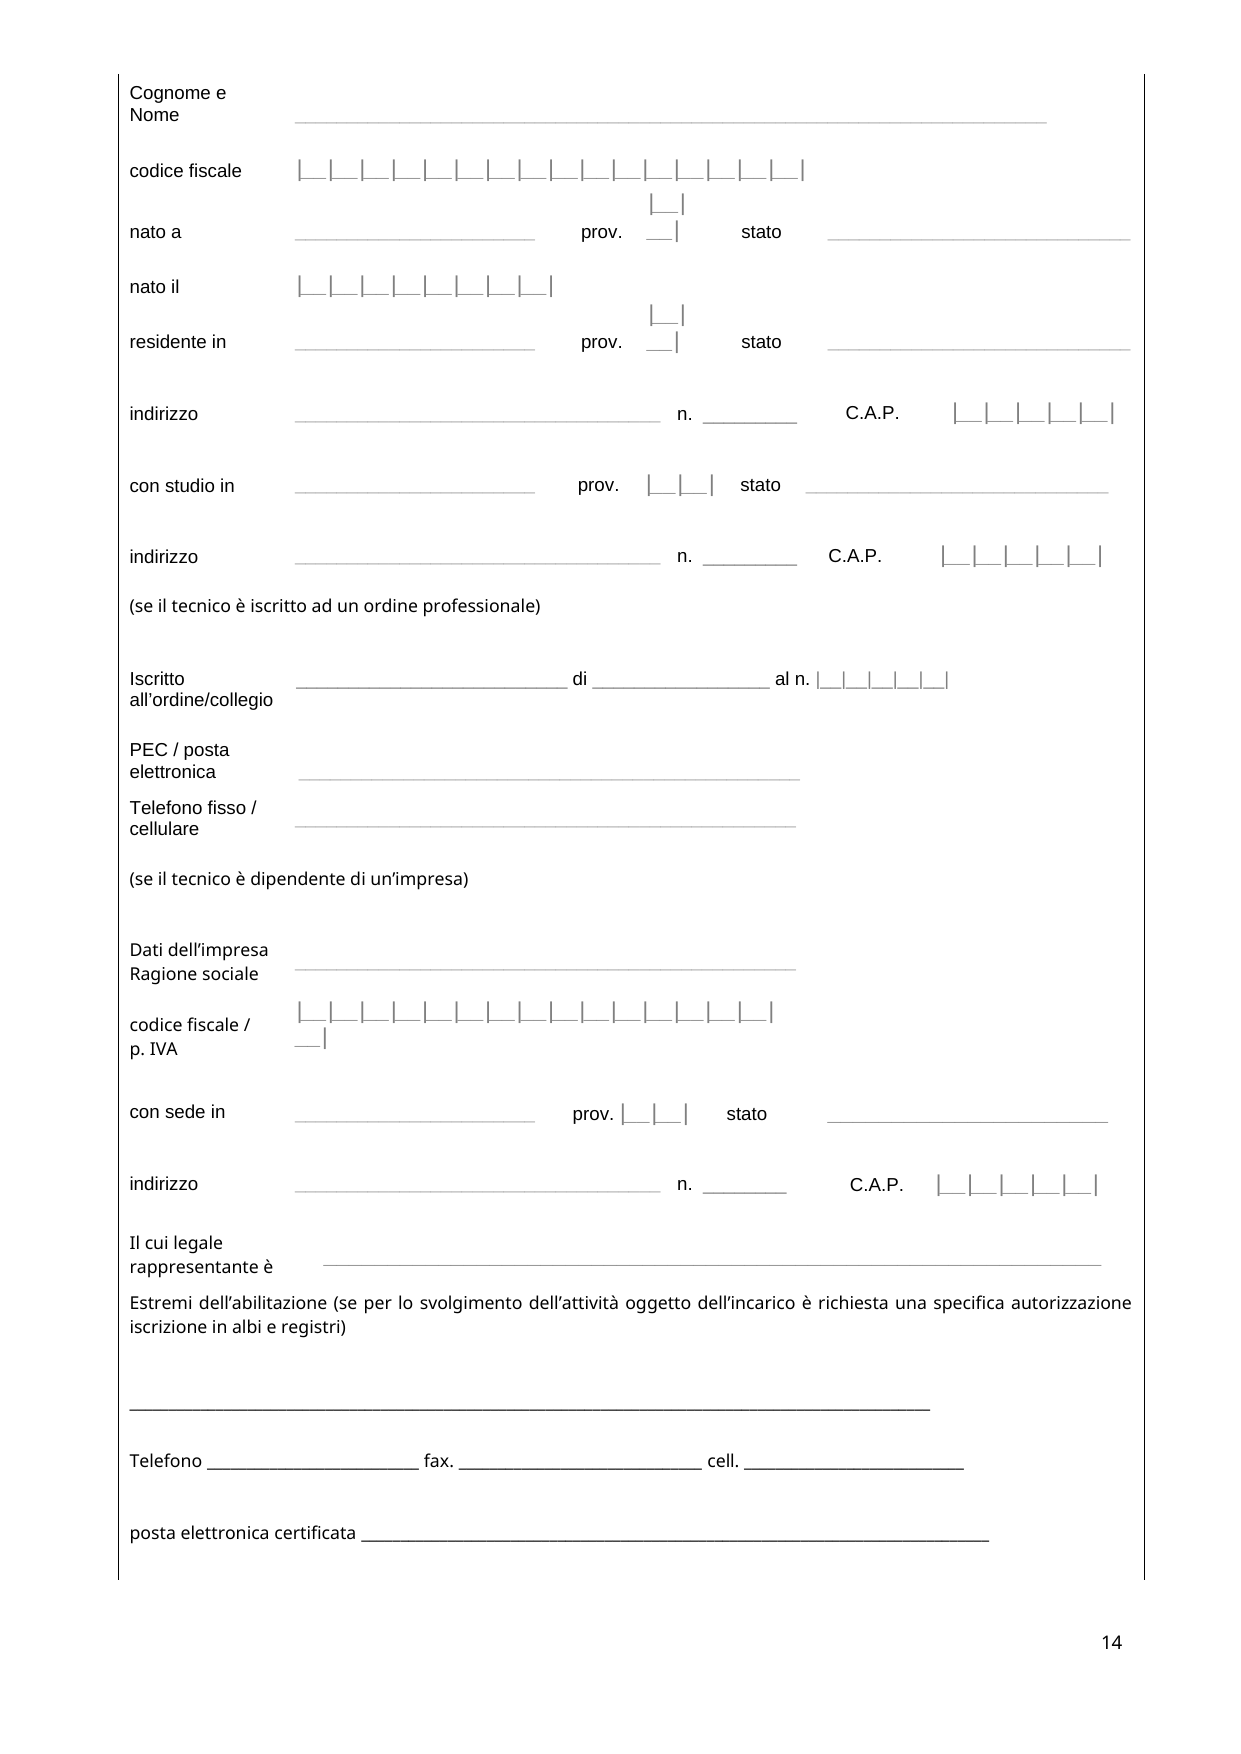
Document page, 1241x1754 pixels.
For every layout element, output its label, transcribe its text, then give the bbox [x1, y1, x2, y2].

table_cell ___________________________________ n. ________ [285, 1148, 818, 1219]
table_cell [637, 242, 730, 297]
table_cell _______________________ prov. |__|__| stato _____________________________ [285, 425, 1144, 496]
table_cell |__|__|__|__|__|__|__|__|__|__|__|__|__|__|__|__| [285, 125, 1144, 182]
table_cell [570, 242, 637, 297]
table_cell nato a [119, 182, 285, 242]
table_cell _______________________ prov. |__|__| stato [285, 1076, 818, 1148]
table_cell _______________________ [285, 298, 569, 353]
table_cell ______________________ [818, 1076, 1144, 1148]
table_cell Telefono ___________________________ fax. _______________________________ cell. ____________________________ [119, 1437, 1144, 1508]
table_cell PEC / posta elettronica [119, 711, 285, 782]
table_cell |__|__| [637, 298, 730, 353]
table_cell [818, 711, 1144, 782]
table_cell ___________________________________ n. _________ C.A.P. |__|__|__|__|__| [285, 496, 1144, 568]
table_cell |__|__| [637, 182, 730, 242]
table_cell prov. [570, 182, 637, 242]
table_cell ________________________________________________________________________ [285, 74, 1144, 125]
table_cell indirizzo [119, 496, 285, 568]
table_cell [818, 854, 1144, 925]
table_cell ________________________________________________ [285, 711, 818, 782]
table_cell nato il [119, 242, 285, 297]
table_cell con studio in [119, 425, 285, 496]
table_cell |__|__|__|__|__|__|__|__| [285, 242, 569, 297]
table_cell codice fiscale [119, 125, 285, 182]
table_cell _______________________ [285, 182, 569, 242]
table_cell C.A.P. |__|__|__|__|__| [818, 1148, 1144, 1219]
table_cell ___________________________________ n. _________ [285, 353, 818, 424]
table_cell stato [730, 182, 818, 242]
table_cell [818, 782, 1144, 854]
table_cell Cognome e Nome [119, 74, 285, 125]
table_cell _____________________________ [818, 182, 1144, 242]
table_cell Dati dell’impresa Ragione sociale [119, 925, 285, 997]
table_cell [818, 925, 1144, 997]
table_cell posta elettronica certificata ________________________________________________________________________________ [119, 1509, 1144, 1580]
table_cell __________________________ di _________________ al n. |__|__|__|__|__| [285, 639, 1144, 711]
table_cell _____________________________________________________________ [285, 1219, 1144, 1291]
table_cell residente in [119, 298, 285, 353]
table_cell stato [730, 298, 818, 353]
table_cell [818, 242, 1144, 297]
table_cell con sede in [119, 1076, 285, 1148]
table_cell [730, 242, 818, 297]
table_cell indirizzo [119, 1148, 285, 1219]
table_cell (se il tecnico è dipendente di un’impresa) [119, 854, 818, 925]
table_cell ________________________________________________ [285, 925, 818, 997]
table_cell C.A.P. |__|__|__|__|__| [818, 353, 1144, 424]
table_cell indirizzo [119, 353, 285, 424]
table_cell codice fiscale / p. IVA [119, 997, 285, 1076]
table_cell Estremi dell’abilitazione (se per lo svolgimento dell’attività oggetto dell’incarico è richiesta una specifica autorizzazione iscrizione in albi e registri) [119, 1291, 1144, 1365]
table_cell Telefono fisso / cellulare [119, 782, 285, 854]
table_cell Il cui legale rappresentante è [119, 1219, 285, 1291]
table_cell (se il tecnico è iscritto ad un ordine professionale) [119, 568, 1144, 639]
table_cell ______________________________________________________________________________________________________ [119, 1365, 1144, 1437]
table_cell |__|__|__|__|__|__|__|__|__|__|__|__|__|__|__|__| [285, 997, 818, 1076]
table_cell prov. [570, 298, 637, 353]
table_cell ________________________________________________ [285, 782, 818, 854]
table_cell Iscritto all’ordine/collegio [119, 639, 285, 711]
table_cell [818, 997, 1144, 1076]
table_cell _____________________________ [818, 298, 1144, 353]
